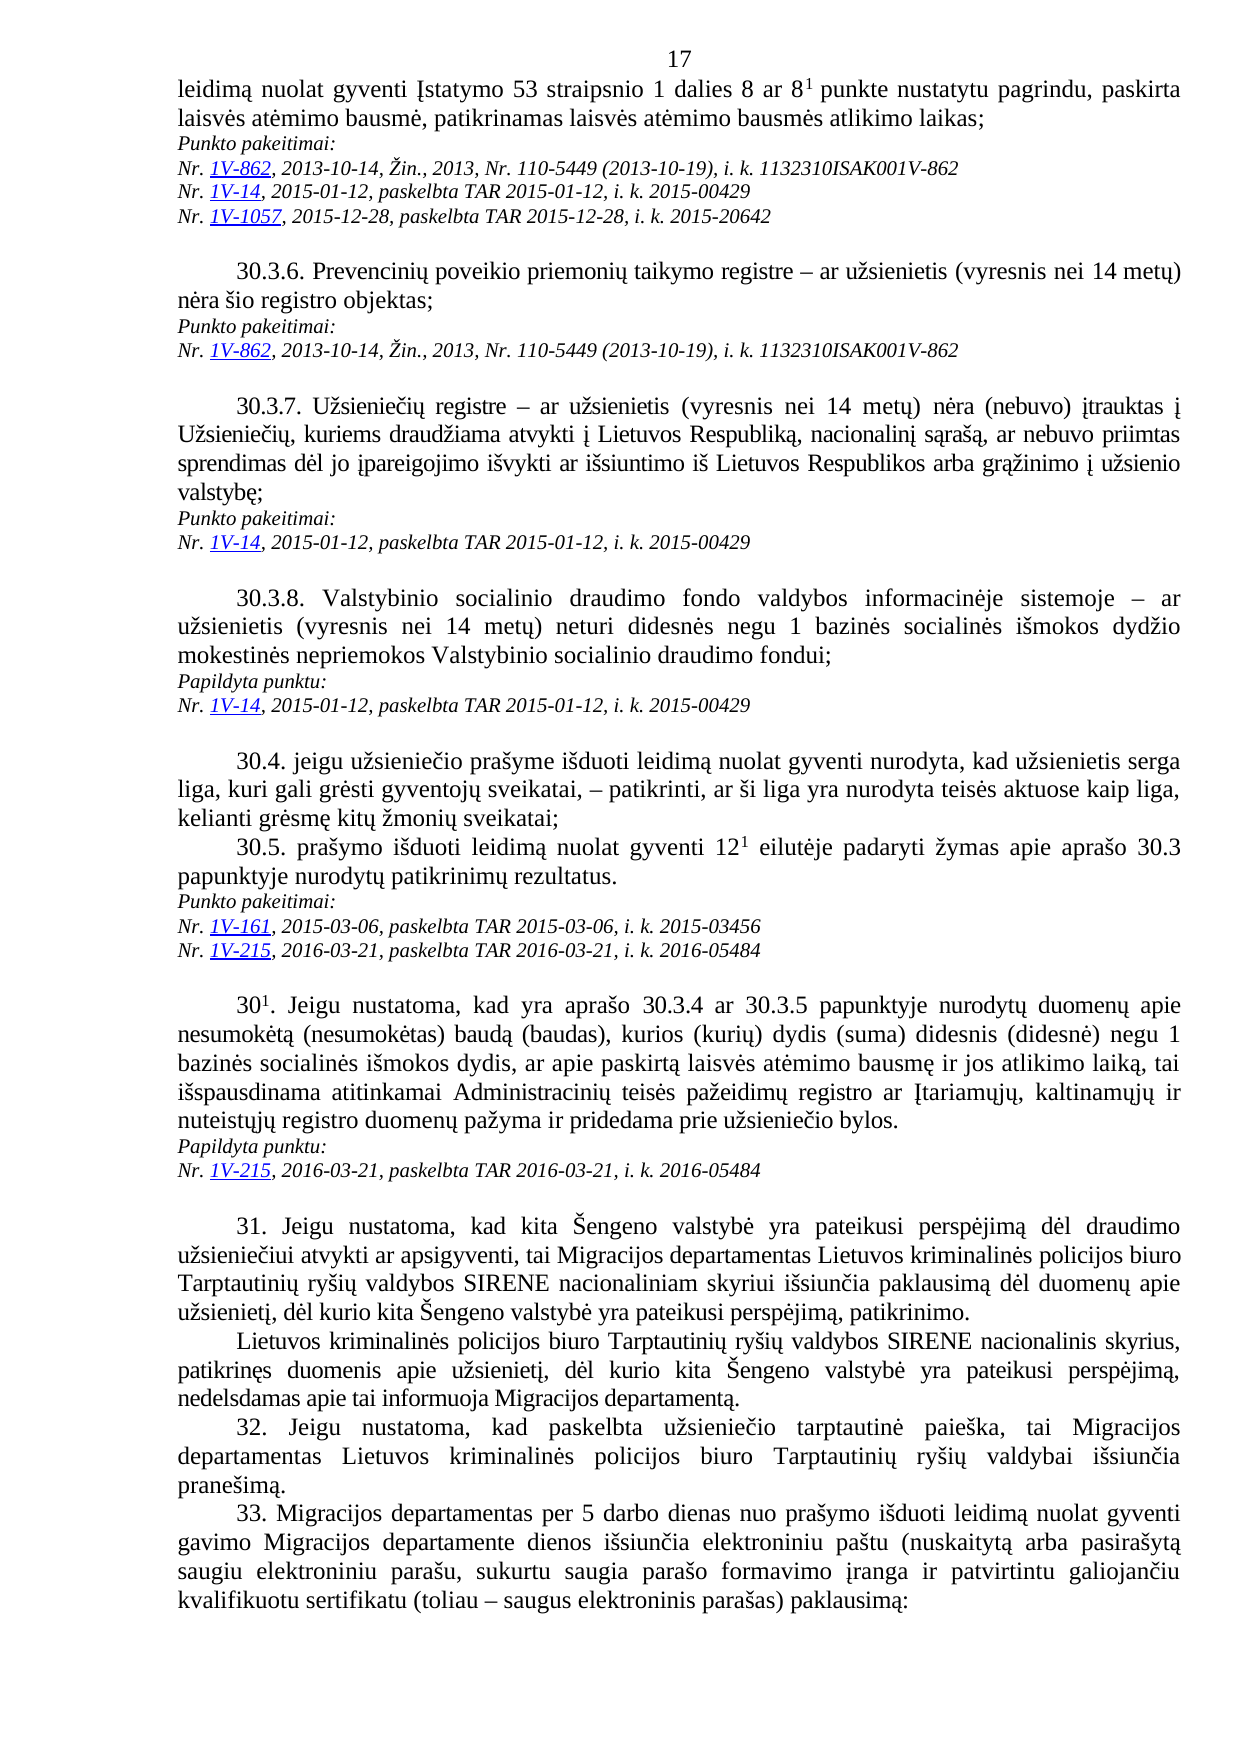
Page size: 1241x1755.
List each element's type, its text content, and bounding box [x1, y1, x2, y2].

text 30.3.7. Užsieniečių registre – ar užsienietis (vyresnis nei 14 metų) nėra (nebuvo) įtrauktas į Užsieniečių, kuriems draudžiama atvykti į Lietuvos Respubliką, nacionalinį sąrašą, ar nebuvo priimtas sprendimas dėl jo įpareigojimo išvykti ar išsiuntimo iš Lietuvos Respublikos arba grąžinimo į užsienio valstybę; [177, 391, 1181, 506]
text Nr. 1V-215, 2016-03-21, paskelbta TAR 2016-03-21, i. k. 2016-05484 [177, 938, 1181, 962]
text Nr. 1V-1057, 2015-12-28, paskelbta TAR 2015-12-28, i. k. 2015-20642 [177, 203, 1181, 228]
text 301. Jeigu nustatoma, kad yra aprašo 30.3.4 ar 30.3.5 papunktyje nurodytų duomenų apie nesumokėtą (nesumokėtas) baudą (baudas), kurios (kurių) dydis (suma) didesnis (didesnė) negu 1 bazinės socialinės išmokos dydis, ar apie paskirtą laisvės atėmimo bausmę ir jos atlikimo laiką, tai išspausdinama atitinkamai Administracinių teisės pažeidimų registro ar Įtariamųjų, kaltinamųjų ir nuteistųjų registro duomenų pažyma ir pridedama prie užsieniečio bylos. [177, 990, 1181, 1134]
text 33. Migracijos departamentas per 5 darbo dienas nuo prašymo išduoti leidimą nuolat gyventi gavimo Migracijos departamente dienos išsiunčia elektroniniu paštu (nuskaitytą arba pasirašytą saugiu elektroniniu parašu, sukurtu saugia parašo formavimo įranga ir patvirtintu galiojančiu kvalifikuotu sertifikatu (toliau – saugus elektroninis parašas) paklausimą: [177, 1498, 1181, 1613]
text Punkto pakeitimai: [177, 506, 1181, 530]
text Lietuvos kriminalinės policijos biuro Tarptautinių ryšių valdybos SIRENE nacionalinis skyrius, patikrinęs duomenis apie užsienietį, dėl kurio kita Šengeno valstybė yra pateikusi perspėjimą, nedelsdamas apie tai informuoja Migracijos departamentą. [177, 1326, 1181, 1412]
text Papildyta punktu: [177, 1134, 1181, 1158]
text Punkto pakeitimai: [177, 131, 1181, 155]
text 31. Jeigu nustatoma, kad kita Šengeno valstybė yra pateikusi perspėjimą dėl draudimo užsieniečiui atvykti ar apsigyventi, tai Migracijos departamentas Lietuvos kriminalinės policijos biuro Tarptautinių ryšių valdybos SIRENE nacionaliniam skyriui išsiunčia paklausimą dėl duomenų apie užsienietį, dėl kurio kita Šengeno valstybė yra pateikusi perspėjimą, patikrinimo. [177, 1211, 1181, 1326]
text Nr. 1V-862, 2013-10-14, Žin., 2013, Nr. 110-5449 (2013-10-19), i. k. 1132310ISAK001V-862 [177, 155, 1181, 179]
text leidimą nuolat gyventi Įstatymo 53 straipsnio 1 dalies 8 ar 81 punkte nustatytu pagrindu, paskirta laisvės atėmimo bausmė, patikrinamas laisvės atėmimo bausmės atlikimo laikas; [177, 74, 1181, 131]
text Nr. 1V-161, 2015-03-06, paskelbta TAR 2015-03-06, i. k. 2015-03456 [177, 913, 1181, 938]
text 30.5. prašymo išduoti leidimą nuolat gyventi 121 eilutėje padaryti žymas apie aprašo 30.3 papunktyje nurodytų patikrinimų rezultatus. [177, 832, 1181, 889]
text Nr. 1V-862, 2013-10-14, Žin., 2013, Nr. 110-5449 (2013-10-19), i. k. 1132310ISAK001V-862 [177, 338, 1181, 362]
text 30.4. jeigu užsieniečio prašyme išduoti leidimą nuolat gyventi nurodyta, kad užsienietis serga liga, kuri gali grėsti gyventojų sveikatai, – patikrinti, ar ši liga yra nurodyta teisės aktuose kaip liga, kelianti grėsmę kitų žmonių sveikatai; [177, 746, 1181, 832]
text Nr. 1V-14, 2015-01-12, paskelbta TAR 2015-01-12, i. k. 2015-00429 [177, 693, 1181, 717]
text Papildyta punktu: [177, 669, 1181, 693]
text Nr. 1V-14, 2015-01-12, paskelbta TAR 2015-01-12, i. k. 2015-00429 [177, 530, 1181, 554]
text Punkto pakeitimai: [177, 889, 1181, 913]
text Nr. 1V-14, 2015-01-12, paskelbta TAR 2015-01-12, i. k. 2015-00429 [177, 179, 1181, 203]
text 32. Jeigu nustatoma, kad paskelbta užsieniečio tarptautinė paieška, tai Migracijos departamentas Lietuvos kriminalinės policijos biuro Tarptautinių ryšių valdybai išsiunčia pranešimą. [177, 1412, 1181, 1498]
text 30.3.8. Valstybinio socialinio draudimo fondo valdybos informacinėje sistemoje – ar užsienietis (vyresnis nei 14 metų) neturi didesnės negu 1 bazinės socialinės išmokos dydžio mokestinės nepriemokos Valstybinio socialinio draudimo fondui; [177, 583, 1181, 669]
text Punkto pakeitimai: [177, 314, 1181, 338]
text 30.3.6. Prevencinių poveikio priemonių taikymo registre – ar užsienietis (vyresnis nei 14 metų) nėra šio registro objektas; [177, 256, 1181, 314]
text Nr. 1V-215, 2016-03-21, paskelbta TAR 2016-03-21, i. k. 2016-05484 [177, 1158, 1181, 1182]
